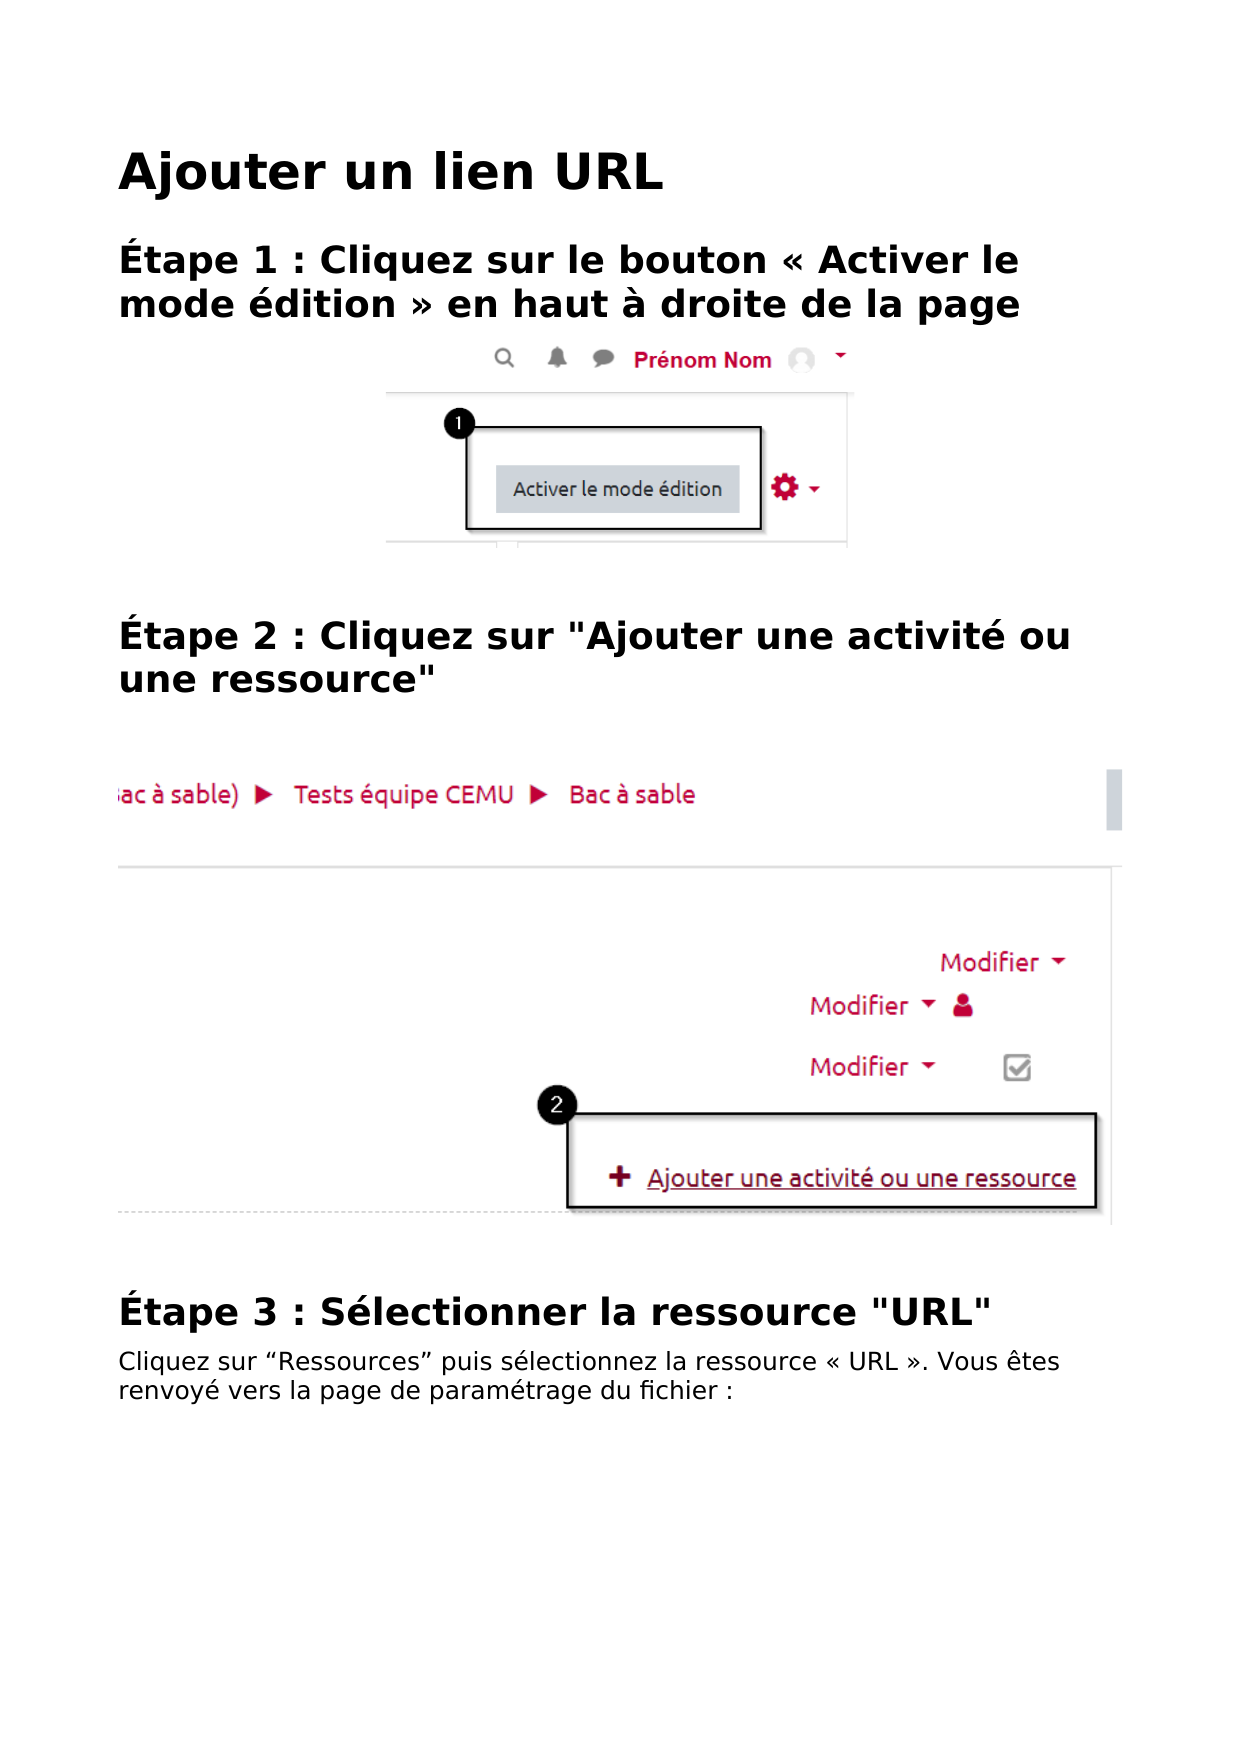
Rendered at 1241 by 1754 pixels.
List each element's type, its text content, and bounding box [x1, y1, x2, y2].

subtitle Étape 1 : Cliquez sur le bouton « Activer le mode édition » en haut à droite de la page [118, 239, 1122, 326]
text Cliquez sur “Ressources” puis sélectionnez la ressource « URL ». Vous êtes renvoyé vers la page de paramétrage du fichier : [118, 1347, 1122, 1405]
picture [385, 338, 855, 548]
subtitle Étape 2 : Cliquez sur "Ajouter une activité ou une ressource" [118, 614, 1122, 702]
subtitle Ajouter un lien URL [118, 143, 1122, 201]
subtitle Étape 3 : Sélectionner la ressource "URL" [118, 1291, 1122, 1334]
picture [118, 714, 1123, 1225]
